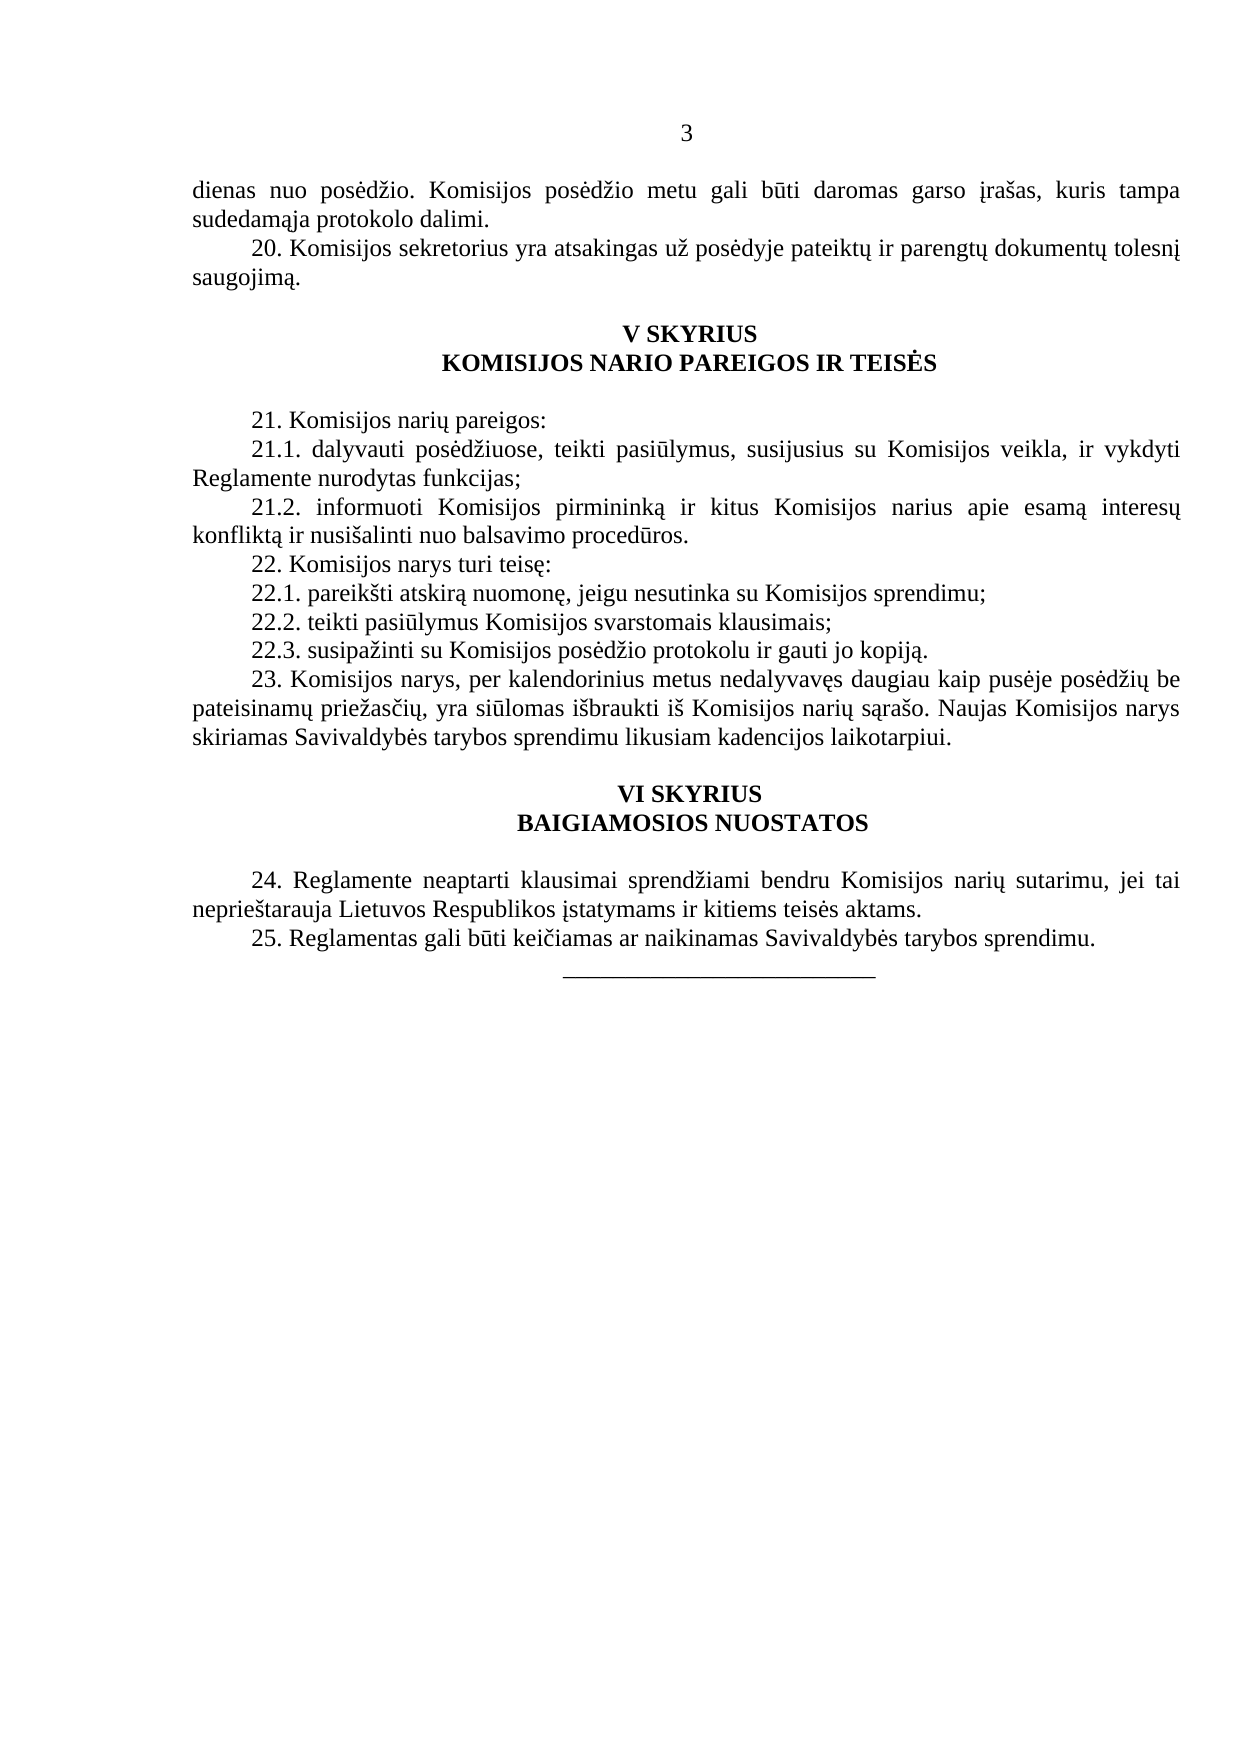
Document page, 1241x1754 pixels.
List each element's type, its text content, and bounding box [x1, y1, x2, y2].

text 21.1. dalyvauti posėdžiuose, teikti pasiūlymus, susijusius su Komisijos veikla, ir vykdyti Reglamente nurodytas funkcijas; [192, 434, 1181, 492]
text V SKYRIUS [192, 319, 1187, 348]
text 22.1. pareikšti atskirą nuomonę, jeigu nesutinka su Komisijos sprendimu; [192, 578, 1187, 607]
text 20. Komisijos sekretorius yra atsakingas už posėdyje pateiktų ir parengtų dokumentų tolesnį saugojimą. [192, 233, 1181, 291]
text dienas nuo posėdžio. Komisijos posėdžio metu gali būti daromas garso įrašas, kuris tampa sudedamąja protokolo dalimi. [192, 176, 1181, 233]
text 21.2. informuoti Komisijos pirmininką ir kitus Komisijos narius apie esamą interesų konfliktą ir nusišalinti nuo balsavimo procedūros. [192, 492, 1181, 549]
text 22.2. teikti pasiūlymus Komisijos svarstomais klausimais; [192, 607, 1187, 636]
text 25. Reglamentas gali būti keičiamas ar naikinamas Savivaldybės tarybos sprendimu. [192, 923, 1187, 952]
text _________________________ [192, 952, 1187, 981]
text 23. Komisijos narys, per kalendorinius metus nedalyvavęs daugiau kaip pusėje posėdžių be pateisinamų priežasčių, yra siūlomas išbraukti iš Komisijos narių sąrašo. Naujas Komisijos narys skiriamas Savivaldybės tarybos sprendimu likusiam kadencijos laikotarpiui. [192, 664, 1181, 751]
text KOMISIJOS NARIO PAREIGOS IR TEISĖS [192, 348, 1187, 377]
text 22.3. susipažinti su Komisijos posėdžio protokolu ir gauti jo kopiją. [192, 636, 1187, 664]
text VI SKYRIUS [192, 779, 1187, 808]
text BAIGIAMOSIOS NUOSTATOS [192, 808, 1187, 837]
text 21. Komisijos narių pareigos: [192, 406, 1187, 434]
text 24. Reglamente neaptarti klausimai sprendžiami bendru Komisijos narių sutarimu, jei tai neprieštarauja Lietuvos Respublikos įstatymams ir kitiems teisės aktams. [192, 866, 1181, 923]
text 22. Komisijos narys turi teisę: [192, 549, 1187, 578]
